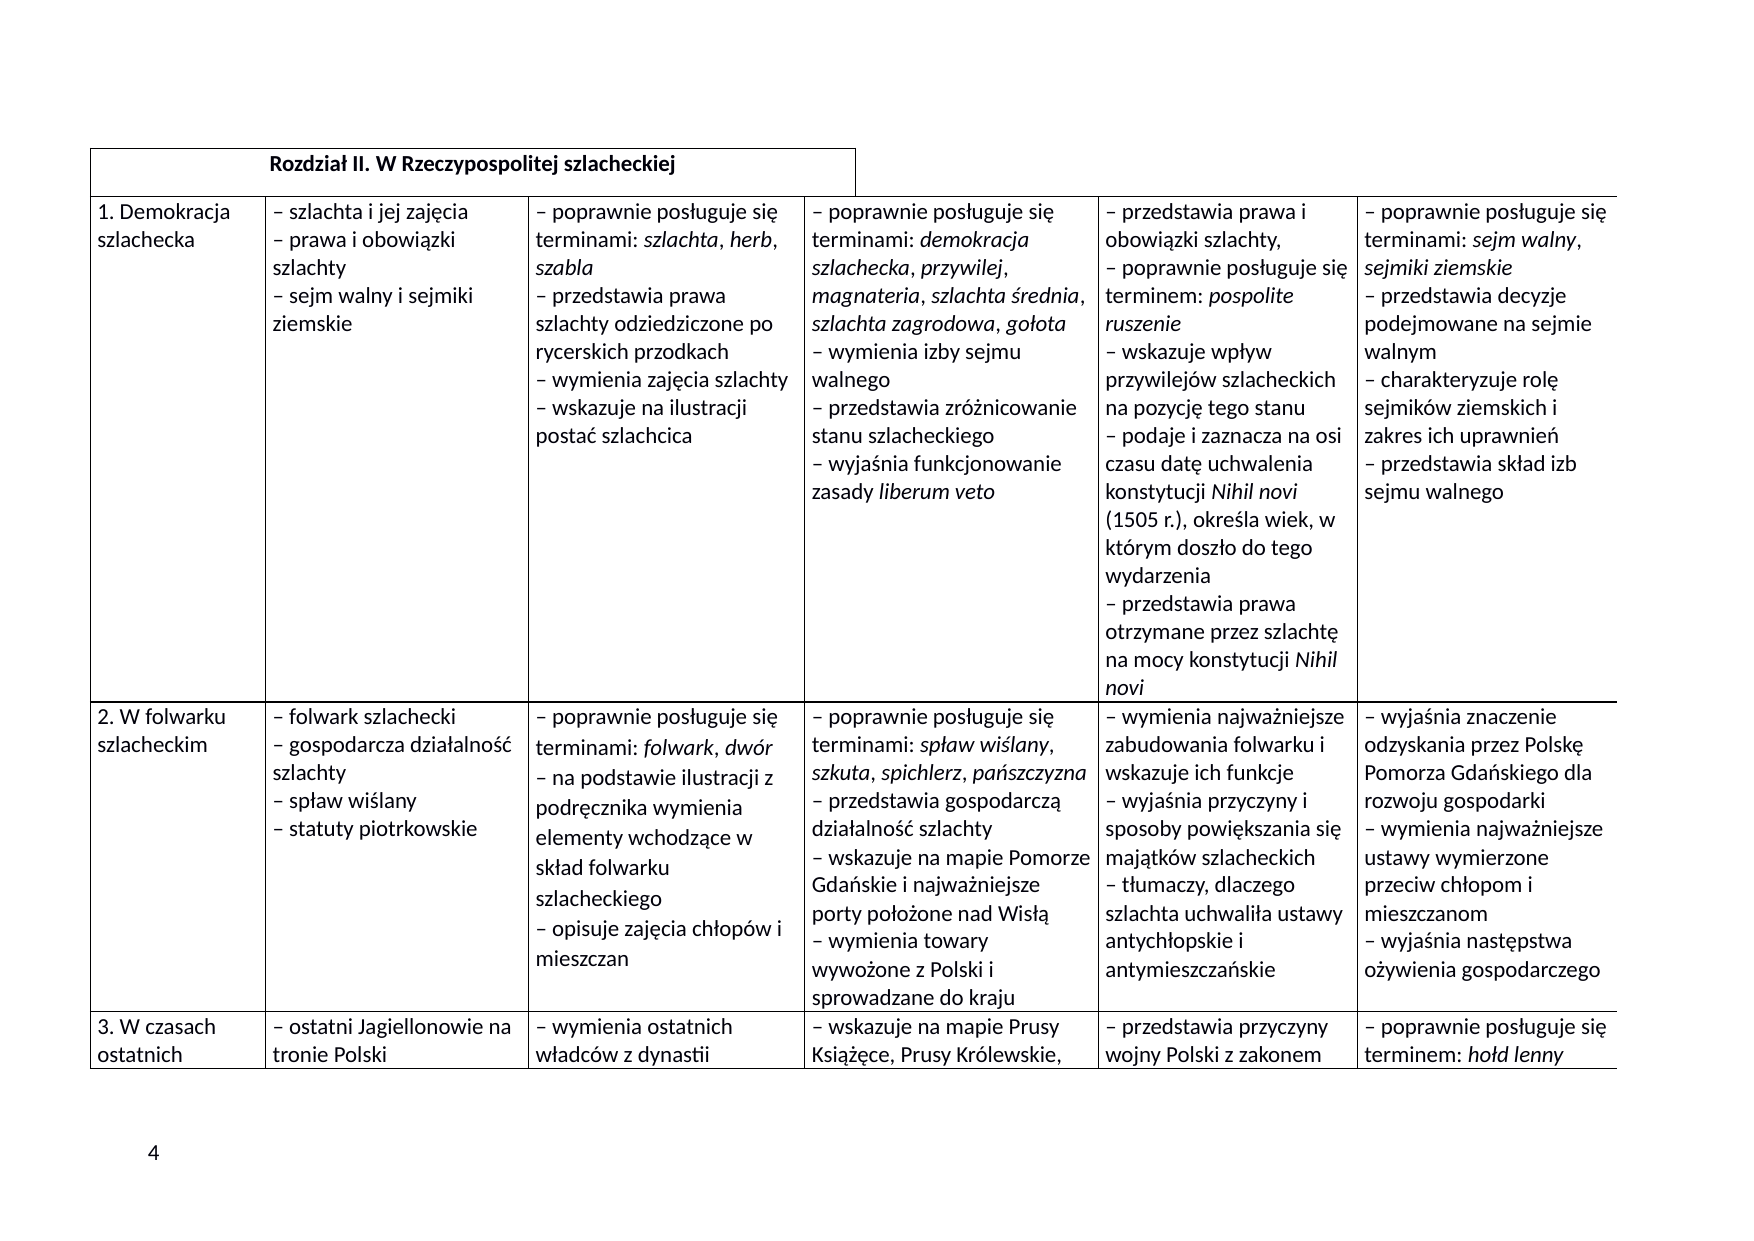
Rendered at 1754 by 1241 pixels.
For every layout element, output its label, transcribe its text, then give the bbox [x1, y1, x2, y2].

table_cell – poprawnie posługuje się terminami: sejm walny, sejmiki ziemskie – przedstawia decyzje podejmowane na sejmie walnym – charakteryzuje rolę sejmików ziemskich i zakres ich uprawnień – przedstawia skład izb sejmu walnego [1358, 197, 1617, 701]
table_cell – poprawnie posługuje się terminem: hołd lenny [1358, 1012, 1617, 1068]
table_cell – wskazuje na mapie Prusy Książęce, Prusy Królewskie, [805, 1012, 1098, 1068]
table_cell – szlachta i jej zajęcia – prawa i obowiązki szlachty – sejm walny i sejmiki ziemskie [266, 197, 528, 701]
table_cell 2. W folwarku szlacheckim [91, 703, 265, 1011]
table_cell 1. Demokracja szlachecka [91, 197, 265, 701]
table_cell – wyjaśnia znaczenie odzyskania przez Polskę Pomorza Gdańskiego dla rozwoju gospodarki – wymienia najważniejsze ustawy wymierzone przeciw chłopom i mieszczanom – wyjaśnia następstwa ożywienia gospodarczego [1358, 703, 1617, 1011]
table_cell 3. W czasach ostatnich [91, 1012, 265, 1068]
table_cell – przedstawia przyczyny wojny Polski z zakonem [1099, 1012, 1357, 1068]
table_cell – wymienia najważniejsze zabudowania folwarku i wskazuje ich funkcje – wyjaśnia przyczyny i sposoby powiększania się majątków szlacheckich – tłumaczy, dlaczego szlachta uchwaliła ustawy antychłopskie i antymieszczańskie [1099, 703, 1357, 1011]
table_cell – poprawnie posługuje się terminami: spław wiślany, szkuta, spichlerz, pańszczyzna – przedstawia gospodarczą działalność szlachty – wskazuje na mapie Pomorze Gdańskie i najważniejsze porty położone nad Wisłą – wymienia towary wywożone z Polski i sprowadzane do kraju [805, 703, 1098, 1011]
table_cell – poprawnie posługuje się terminami: folwark, dwór – na podstawie ilustracji z podręcznika wymienia elementy wchodzące w skład folwarku szlacheckiego – opisuje zajęcia chłopów i mieszczan [529, 703, 804, 1011]
table_cell Rozdział II. W Rzeczypospolitej szlacheckiej [91, 149, 855, 196]
table_cell – poprawnie posługuje się terminami: szlachta, herb, szabla – przedstawia prawa szlachty odziedziczone po rycerskich przodkach – wymienia zajęcia szlachty – wskazuje na ilustracji postać szlachcica [529, 197, 804, 701]
table_cell – folwark szlachecki – gospodarcza działalność szlachty – spław wiślany – statuty piotrkowskie [266, 703, 528, 1011]
table_cell – przedstawia prawa i obowiązki szlachty, – poprawnie posługuje się terminem: pospolite ruszenie – wskazuje wpływ przywilejów szlacheckich na pozycję tego stanu – podaje i zaznacza na osi czasu datę uchwalenia konstytucji Nihil novi (1505 r.), określa wiek, w którym doszło do tego wydarzenia – przedstawia prawa otrzymane przez szlachtę na mocy konstytucji Nihil novi [1099, 197, 1357, 701]
table_cell – poprawnie posługuje się terminami: demokracja szlachecka, przywilej, magnateria, szlachta średnia, szlachta zagrodowa, gołota – wymienia izby sejmu walnego – przedstawia zróżnicowanie stanu szlacheckiego – wyjaśnia funkcjonowanie zasady liberum veto [805, 197, 1098, 701]
table_cell – wymienia ostatnich władców z dynastii [529, 1012, 804, 1068]
table_cell – ostatni Jagiellonowie na tronie Polski [266, 1012, 528, 1068]
